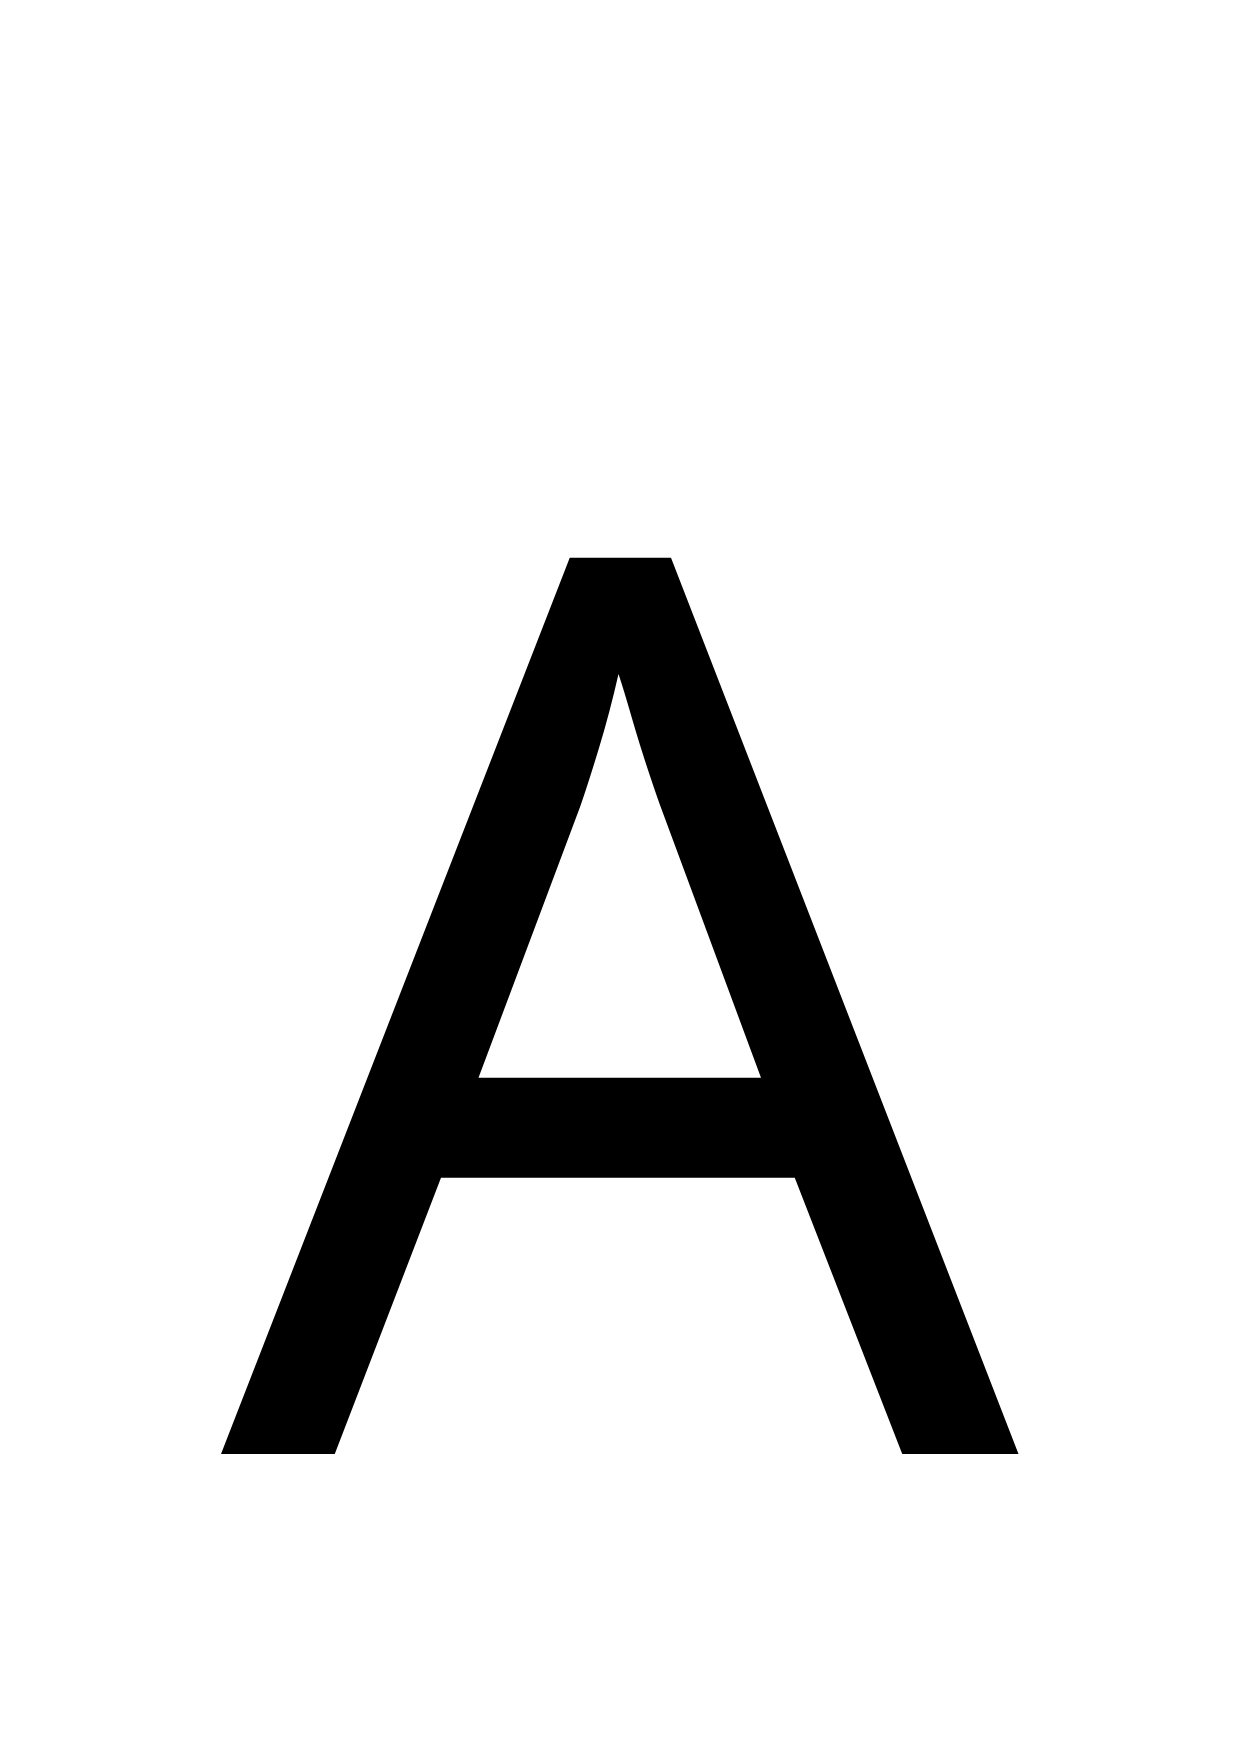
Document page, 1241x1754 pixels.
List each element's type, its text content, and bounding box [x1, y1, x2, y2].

text A [118, 118, 1122, 1636]
